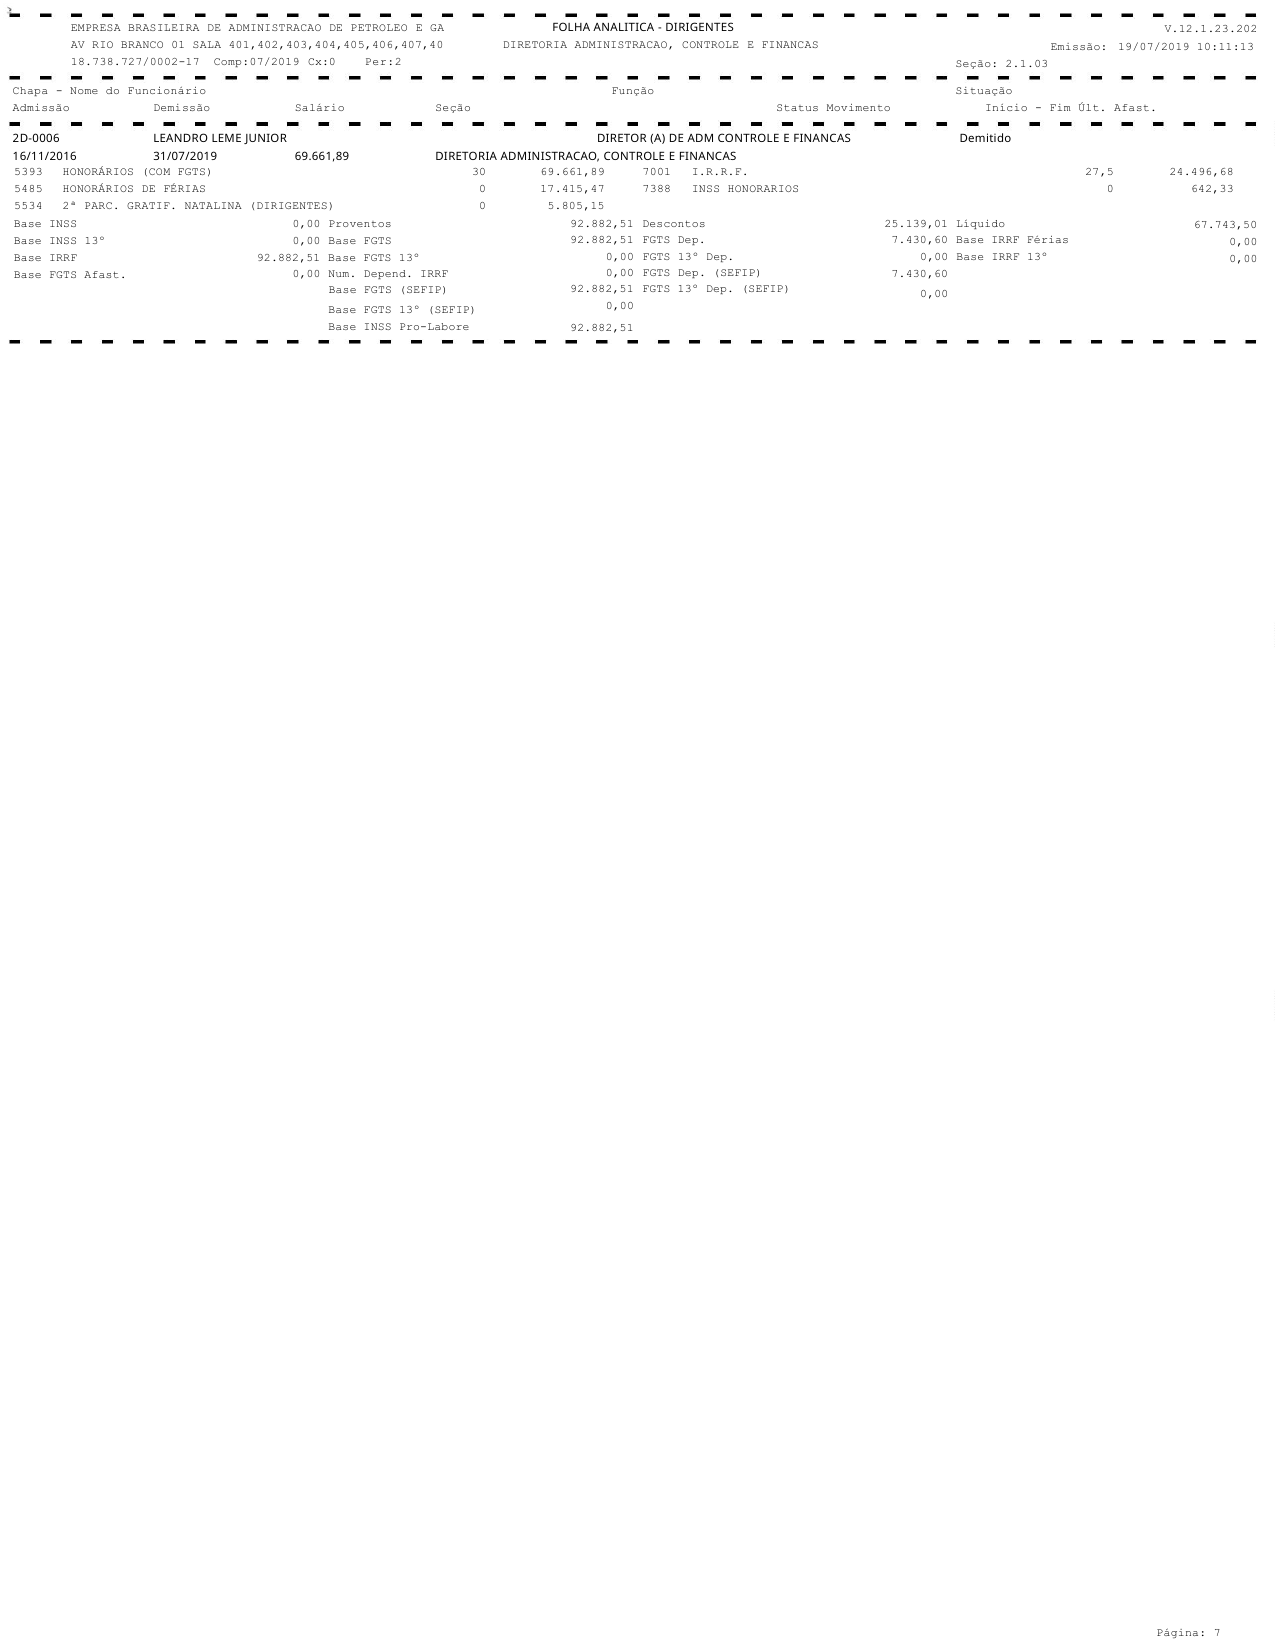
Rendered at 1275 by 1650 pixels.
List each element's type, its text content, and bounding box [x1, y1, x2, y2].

text 0,00 FGTS Dep. (SEFIP) [606, 266, 817, 279]
text Status Movimento [776, 101, 908, 114]
text 17.415,47 [540, 182, 622, 195]
text 8.738.727/0002-17 Comp:07/2019 Cx:0 [78, 54, 361, 68]
text 0,00 [920, 286, 966, 300]
text 7.430,60 [891, 266, 1095, 280]
text 24.496,68 [1169, 164, 1251, 178]
text Base INSS [13, 217, 95, 230]
text 7001 [642, 164, 688, 178]
text HONORÁRIOS (COM FGTS) [62, 164, 361, 178]
text EMPRESA BRASILEIRA DE ADMINISTRACAO DE PETROLEO E GA [71, 20, 469, 34]
text 0,00 Proventos [292, 217, 409, 230]
text 27,5 [1085, 164, 1131, 178]
text 30 [472, 164, 503, 178]
text Per:2 [364, 54, 419, 68]
text 642,33 [1191, 182, 1251, 195]
text Base FGTS (SEFIP) [328, 283, 474, 296]
text DIRETORIA ADMINISTRACAO, CONTROLE E FINANCAS [503, 37, 844, 51]
text Base INSS Pro-Labore [328, 319, 500, 333]
text 92.882,51 Base FGTS 13º [257, 250, 474, 264]
text V.12.1.23.202 [1164, 22, 1275, 35]
text HONORÁRIOS DE FÉRIAS [62, 182, 361, 195]
text 0,00 Num. Depend. IRRF [292, 266, 474, 280]
text Página: 7 [1156, 1626, 1237, 1639]
text 0 [1107, 182, 1131, 195]
text 6/11/2016 [19, 149, 101, 163]
text Chapa - Nome do Funcionário [12, 84, 231, 97]
text 0,00 [1229, 235, 1275, 248]
text Salário [294, 101, 362, 114]
text Demitido [959, 132, 1034, 146]
text 2ª PARC. GRATIF. NATALINA (DIRIGENTES) [62, 199, 361, 212]
text Base FGTS Afast. [13, 268, 145, 282]
text Início - Fim Últ. Afast. [985, 101, 1182, 114]
text Demissão [153, 101, 228, 114]
text 5 [14, 199, 21, 212]
text 25.139,01 Líquido [884, 217, 1095, 230]
text 393 [21, 164, 60, 178]
text 5.805,15 [547, 199, 622, 212]
text 19/07/2019 10:11:13 [1118, 39, 1275, 53]
text 0 [479, 182, 503, 195]
text 5 [14, 182, 21, 195]
text 92.882,51 FGTS 13º Dep. (SEFIP) [570, 282, 817, 295]
text LEANDRO LEME JUNIOR [153, 132, 310, 146]
text 69.661,89 [540, 164, 622, 178]
text 0,00 [1229, 252, 1275, 265]
text 0,00 Base FGTS [292, 234, 474, 247]
text Seção: 2.1.03 [955, 56, 1066, 70]
text 534 [21, 199, 60, 212]
text Seção [435, 101, 488, 114]
text Admissão [12, 101, 87, 114]
text 2 [12, 132, 19, 146]
text 92.882,51 [570, 321, 651, 334]
text AV RIO BRANCO 01 SALA 401,402,403,404,405,406,407,40 [71, 37, 469, 51]
text 0,00 FGTS 13º Dep. [606, 249, 817, 263]
text 7388 [642, 182, 688, 195]
text Base FGTS 13º (SEFIP) [328, 302, 500, 316]
text FOLHA ANALITICA - DIRIGENTES [552, 20, 778, 34]
picture [0, 0, 1275, 1650]
text 92.882,51 Descontos [570, 217, 817, 230]
text DIRETOR (A) DE ADM CONTROLE E FINANCAS [597, 132, 895, 146]
text 7.430,60 Base IRRF Férias [891, 233, 1095, 247]
text 31/07/2019 [153, 149, 294, 163]
text D-0006 [19, 132, 80, 146]
text 69.661,89 [294, 149, 376, 163]
text Emissão: [1050, 39, 1118, 53]
text I.R.R.F. [692, 164, 766, 178]
text 0,00 Base IRRF 13º [920, 249, 1095, 263]
text Função [611, 84, 672, 97]
text Situação [955, 84, 1066, 97]
text INSS HONORARIOS [692, 182, 817, 195]
text 5 [14, 164, 21, 178]
text 1 [12, 149, 19, 163]
text 0 [479, 199, 503, 212]
text 92.882,51 FGTS Dep. [570, 233, 817, 247]
text 1 [71, 54, 78, 68]
text DIRETORIA ADMINISTRACAO, CONTROLE E FINANCAS [435, 149, 895, 163]
text 0,00 [606, 299, 817, 312]
text 485 [21, 182, 60, 195]
text 67.743,50 [1193, 218, 1275, 231]
text Base INSS 13º [13, 234, 123, 247]
text Base IRRF [13, 251, 123, 264]
